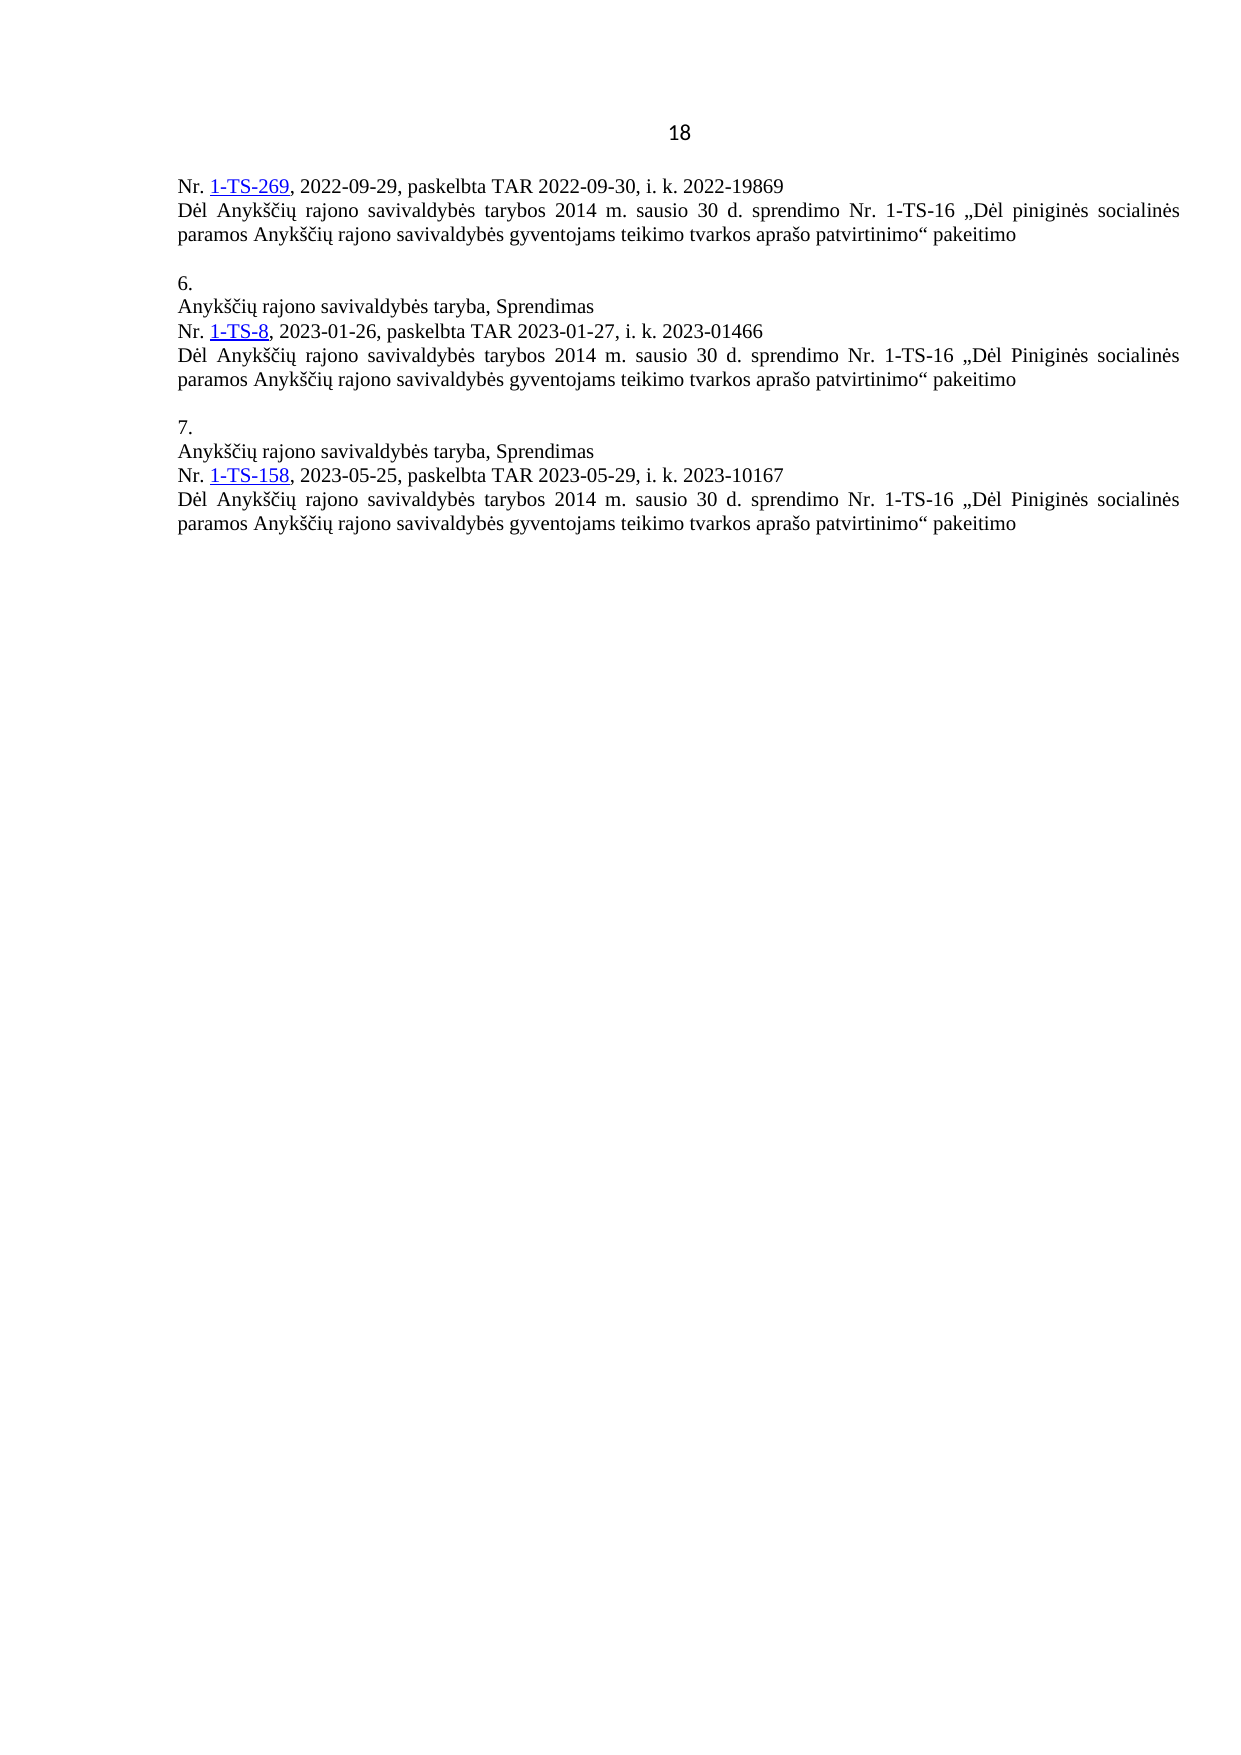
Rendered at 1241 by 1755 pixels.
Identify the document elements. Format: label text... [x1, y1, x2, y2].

text Nr. 1-TS-8, 2023-01-26, paskelbta TAR 2023-01-27, i. k. 2023-01466 [177, 318, 1181, 343]
text 6. [177, 270, 1181, 294]
text Dėl Anykščių rajono savivaldybės tarybos 2014 m. sausio 30 d. sprendimo Nr. 1-TS-16 „Dėl piniginės socialinės paramos Anykščių rajono savivaldybės gyventojams teikimo tvarkos aprašo patvirtinimo“ pakeitimo [177, 198, 1181, 246]
text Dėl Anykščių rajono savivaldybės tarybos 2014 m. sausio 30 d. sprendimo Nr. 1-TS-16 „Dėl Piniginės socialinės paramos Anykščių rajono savivaldybės gyventojams teikimo tvarkos aprašo patvirtinimo“ pakeitimo [177, 487, 1181, 535]
text Anykščių rajono savivaldybės taryba, Sprendimas [177, 294, 1181, 318]
text Anykščių rajono savivaldybės taryba, Sprendimas [177, 439, 1181, 463]
text Nr. 1-TS-269, 2022-09-29, paskelbta TAR 2022-09-30, i. k. 2022-19869 [177, 174, 1181, 198]
text 7. [177, 415, 1181, 439]
text Nr. 1-TS-158, 2023-05-25, paskelbta TAR 2023-05-29, i. k. 2023-10167 [177, 463, 1181, 487]
text Dėl Anykščių rajono savivaldybės tarybos 2014 m. sausio 30 d. sprendimo Nr. 1-TS-16 „Dėl Piniginės socialinės paramos Anykščių rajono savivaldybės gyventojams teikimo tvarkos aprašo patvirtinimo“ pakeitimo [177, 343, 1181, 391]
